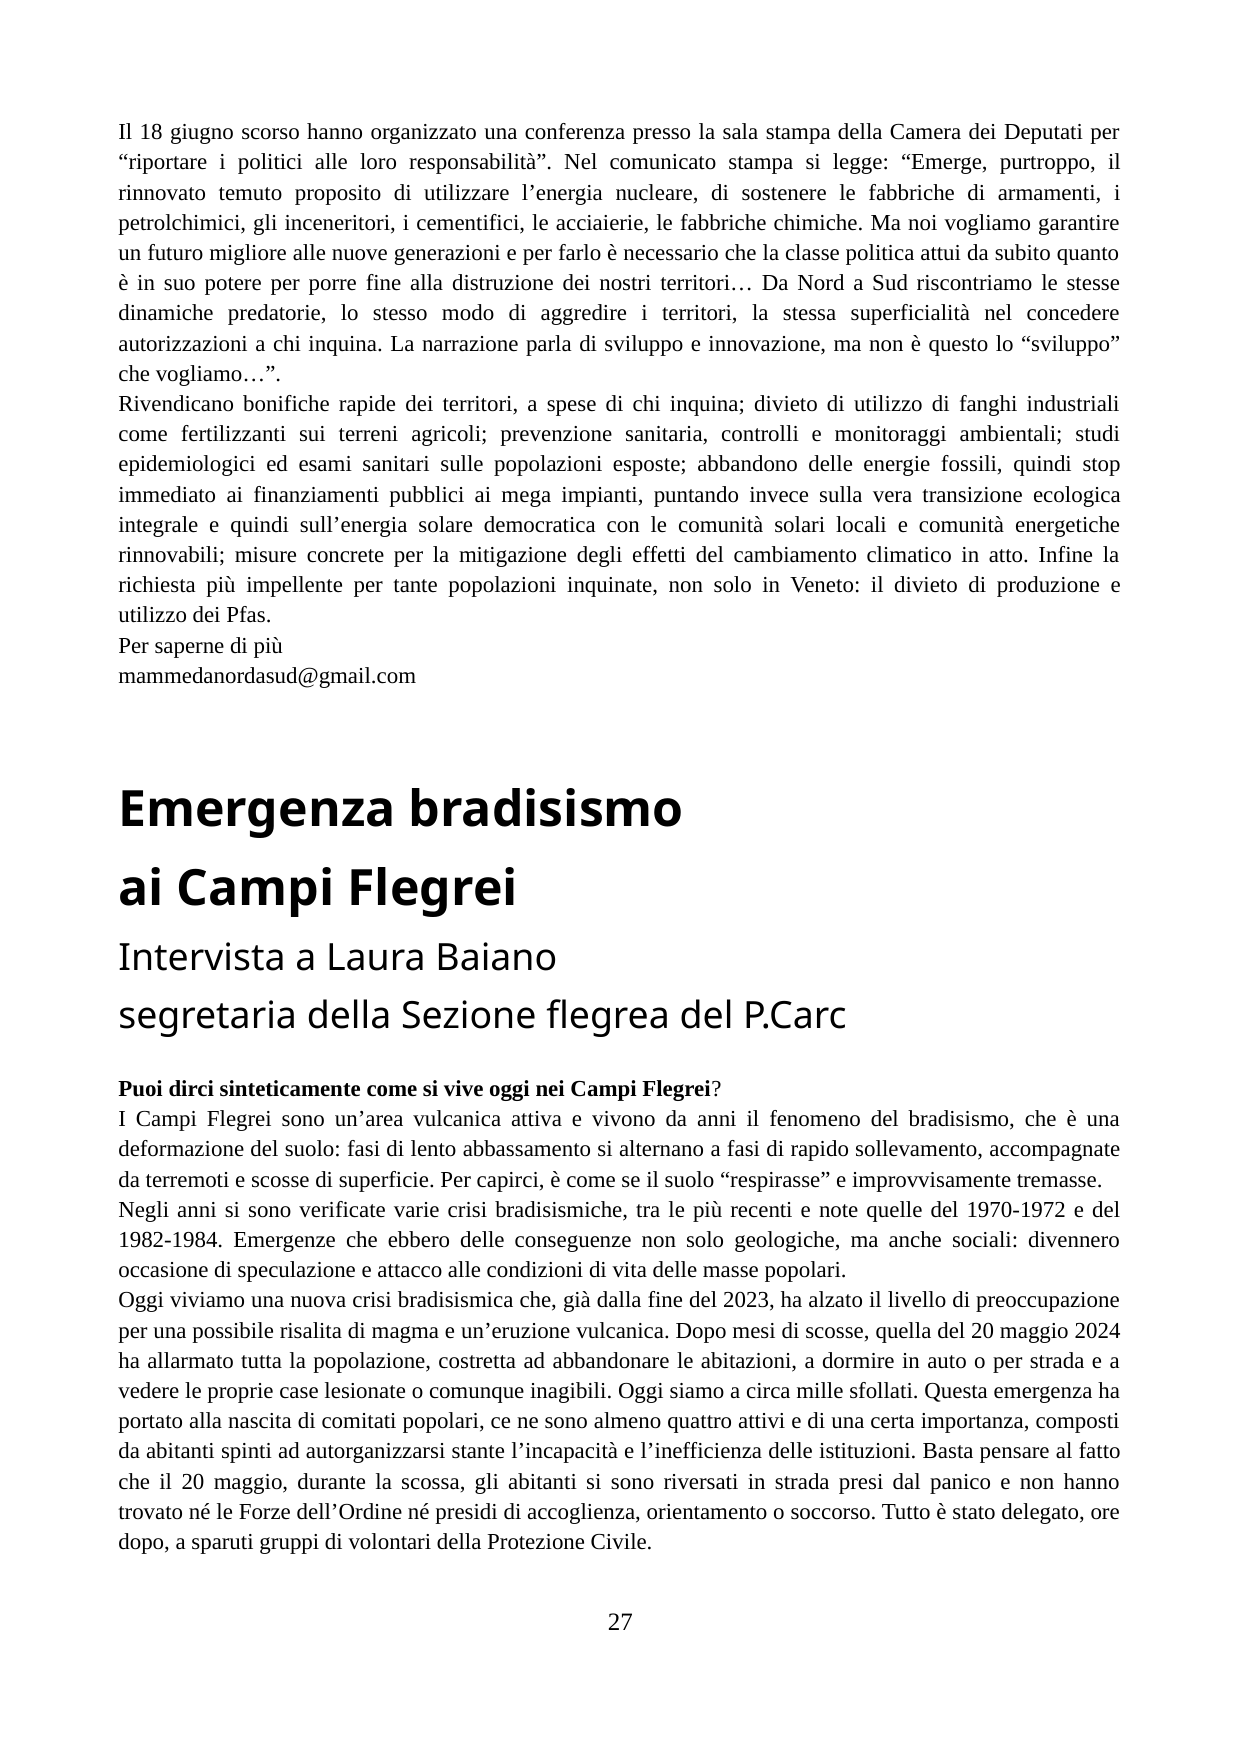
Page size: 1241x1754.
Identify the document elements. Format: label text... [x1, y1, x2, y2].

text mammedanordasud@gmail.com [118, 662, 1122, 688]
text ai Campi Flegrei [118, 852, 1122, 920]
text Negli anni si sono verificate varie crisi bradisismiche, tra le più recenti e note quelle del 1970-1972 e del 1982-1984. Emergenze che ebbero delle conseguenze non solo geologiche, ma anche sociali: divennero occasione di speculazione e attacco alle condizioni di vita delle masse popolari. [118, 1196, 1122, 1283]
text Per saperne di più [118, 632, 1122, 658]
text segretaria della Sezione flegrea del P.Carc [118, 989, 1122, 1040]
text Oggi viviamo una nuova crisi bradisismica che, già dalla fine del 2023, ha alzato il livello di preoccupazione per una possibile risalita di magma e un’eruzione vulcanica. Dopo mesi di scosse, quella del 20 maggio 2024 ha allarmato tutta la popolazione, costretta ad abbandonare le abitazioni, a dormire in auto o per strada e a vedere le proprie case lesionate o comunque inagibili. Oggi siamo a circa mille sfollati. Questa emergenza ha portato alla nascita di comitati popolari, ce ne sono almeno quattro attivi e di una certa importanza, composti da abitanti spinti ad autorganizzarsi stante l’incapacità e l’inefficienza delle istituzioni. Basta pensare al fatto che il 20 maggio, durante la scossa, gli abitanti si sono riversati in strada presi dal panico e non hanno trovato né le Forze dell’Ordine né presidi di accoglienza, orientamento o soccorso. Tutto è stato delegato, ore dopo, a sparuti gruppi di volontari della Protezione Civile. [118, 1286, 1122, 1554]
text Intervista a Laura Baiano [118, 930, 1122, 981]
text I Campi Flegrei sono un’area vulcanica attiva e vivono da anni il fenomeno del bradisismo, che è una deformazione del suolo: fasi di lento abbassamento si alternano a fasi di rapido sollevamento, accompagnate da terremoti e scosse di superficie. Per capirci, è come se il suolo “respirasse” e improvvisamente tremasse. [118, 1105, 1122, 1192]
text Rivendicano bonifiche rapide dei territori, a spese di chi inquina; divieto di utilizzo di fanghi industriali come fertilizzanti sui terreni agricoli; prevenzione sanitaria, controlli e monitoraggi ambientali; studi epidemiologici ed esami sanitari sulle popolazioni esposte; abbandono delle energie fossili, quindi stop immediato ai finanziamenti pubblici ai mega impianti, puntando invece sulla vera transizione ecologica integrale e quindi sull’energia solare democratica con le comunità solari locali e comunità energetiche rinnovabili; misure concrete per la mitigazione degli effetti del cambiamento climatico in atto. Infine la richiesta più impellente per tante popolazioni inquinate, non solo in Veneto: il divieto di produzione e utilizzo dei Pfas. [118, 390, 1122, 628]
text Puoi dirci sinteticamente come si vive oggi nei Campi Flegrei? [118, 1075, 1122, 1101]
text Il 18 giugno scorso hanno organizzato una conferenza presso la sala stampa della Camera dei Deputati per “riportare i politici alle loro responsabilità”. Nel comunicato stampa si legge: “Emerge, purtroppo, il rinnovato temuto proposito di utilizzare l’energia nucleare, di sostenere le fabbriche di armamenti, i petrolchimici, gli inceneritori, i cementifici, le acciaierie, le fabbriche chimiche. Ma noi vogliamo garantire un futuro migliore alle nuove generazioni e per farlo è necessario che la classe politica attui da subito quanto è in suo potere per porre fine alla distruzione dei nostri territori… Da Nord a Sud riscontriamo le stesse dinamiche predatorie, lo stesso modo di aggredire i territori, la stessa superficialità nel concedere autorizzazioni a chi inquina. La narrazione parla di sviluppo e innovazione, ma non è questo lo “sviluppo” che vogliamo…”. [118, 118, 1122, 386]
text Emergenza bradisismo [118, 773, 1122, 842]
